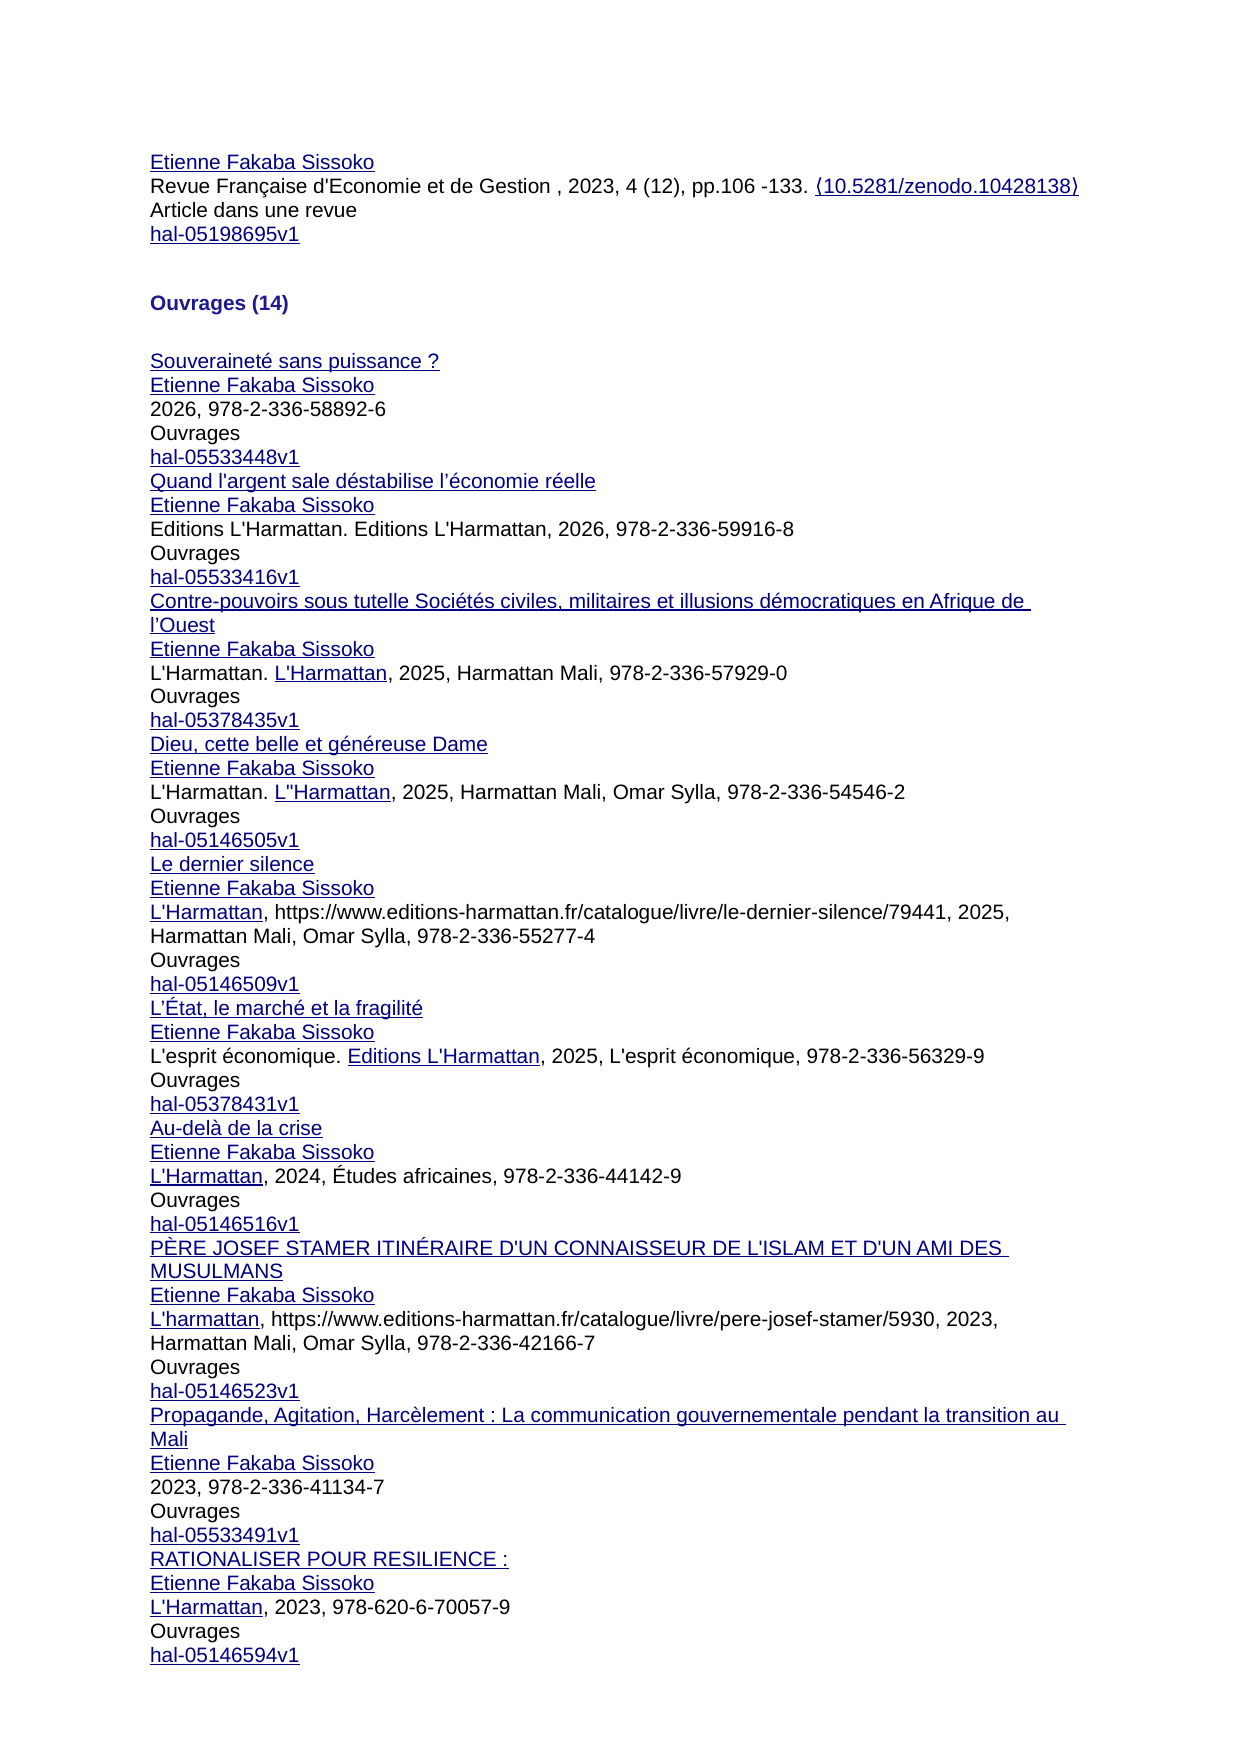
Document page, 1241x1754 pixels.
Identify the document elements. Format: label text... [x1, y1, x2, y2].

table_cell Dieu, cette belle et généreuse Dame Etienne Fakaba Sissoko L'Harmattan. L"Harmattan, 2025, Harmattan Mali, Omar Sylla, 978-2-336-54546-2 Ouvrages hal-05146505v1 [150, 732, 1090, 852]
table_cell RATIONALISER POUR RESILIENCE : Etienne Fakaba Sissoko L'Harmattan, 2023, 978-620-6-70057-9 Ouvrages hal-05146594v1 [150, 1547, 1090, 1667]
subtitle Ouvrages (14) [150, 291, 1090, 314]
table_cell PÈRE JOSEF STAMER ITINÉRAIRE D'UN CONNAISSEUR DE L'ISLAM ET D'UN AMI DES MUSULMANS Etienne Fakaba Sissoko L'harmattan, https://www.editions-harmattan.fr/catalogue/livre/pere-josef-stamer/5930, 2023, Harmattan Mali, Omar Sylla, 978-2-336-42166-7 Ouvrages hal-05146523v1 [150, 1235, 1090, 1403]
table_cell Propagande, Agitation, Harcèlement : La communication gouvernementale pendant la transition au Mali Etienne Fakaba Sissoko 2023, 978-2-336-41134-7 Ouvrages hal-05533491v1 [150, 1403, 1090, 1547]
table_cell L’État, le marché et la fragilité Etienne Fakaba Sissoko L'esprit économique. Editions L'Harmattan, 2025, L'esprit économique, 978-2-336-56329-9 Ouvrages hal-05378431v1 [150, 996, 1090, 1116]
table_header Souveraineté sans puissance ? Etienne Fakaba Sissoko 2026, 978-2-336-58892-6 Ouvrages hal-05533448v1 [150, 349, 1090, 469]
table_cell Etienne Fakaba Sissoko Revue Française d'Economie et de Gestion , 2023, 4 (12), pp.106 -133. ⟨10.5281/zenodo.10428138⟩ Article dans une revue hal-05198695v1 [150, 150, 1090, 246]
table_cell Le dernier silence Etienne Fakaba Sissoko L'Harmattan, https://www.editions-harmattan.fr/catalogue/livre/le-dernier-silence/79441, 2025, Harmattan Mali, Omar Sylla, 978-2-336-55277-4 Ouvrages hal-05146509v1 [150, 852, 1090, 996]
table_cell Quand l'argent sale déstabilise l’économie réelle Etienne Fakaba Sissoko Editions L'Harmattan. Editions L'Harmattan, 2026, 978-2-336-59916-8 Ouvrages hal-05533416v1 [150, 469, 1090, 588]
table_cell Contre-pouvoirs sous tutelle Sociétés civiles, militaires et illusions démocratiques en Afrique de l’Ouest Etienne Fakaba Sissoko L'Harmattan. L'Harmattan, 2025, Harmattan Mali, 978-2-336-57929-0 Ouvrages hal-05378435v1 [150, 589, 1090, 732]
table_cell Au-delà de la crise Etienne Fakaba Sissoko L'Harmattan, 2024, Études africaines, 978-2-336-44142-9 Ouvrages hal-05146516v1 [150, 1116, 1090, 1235]
